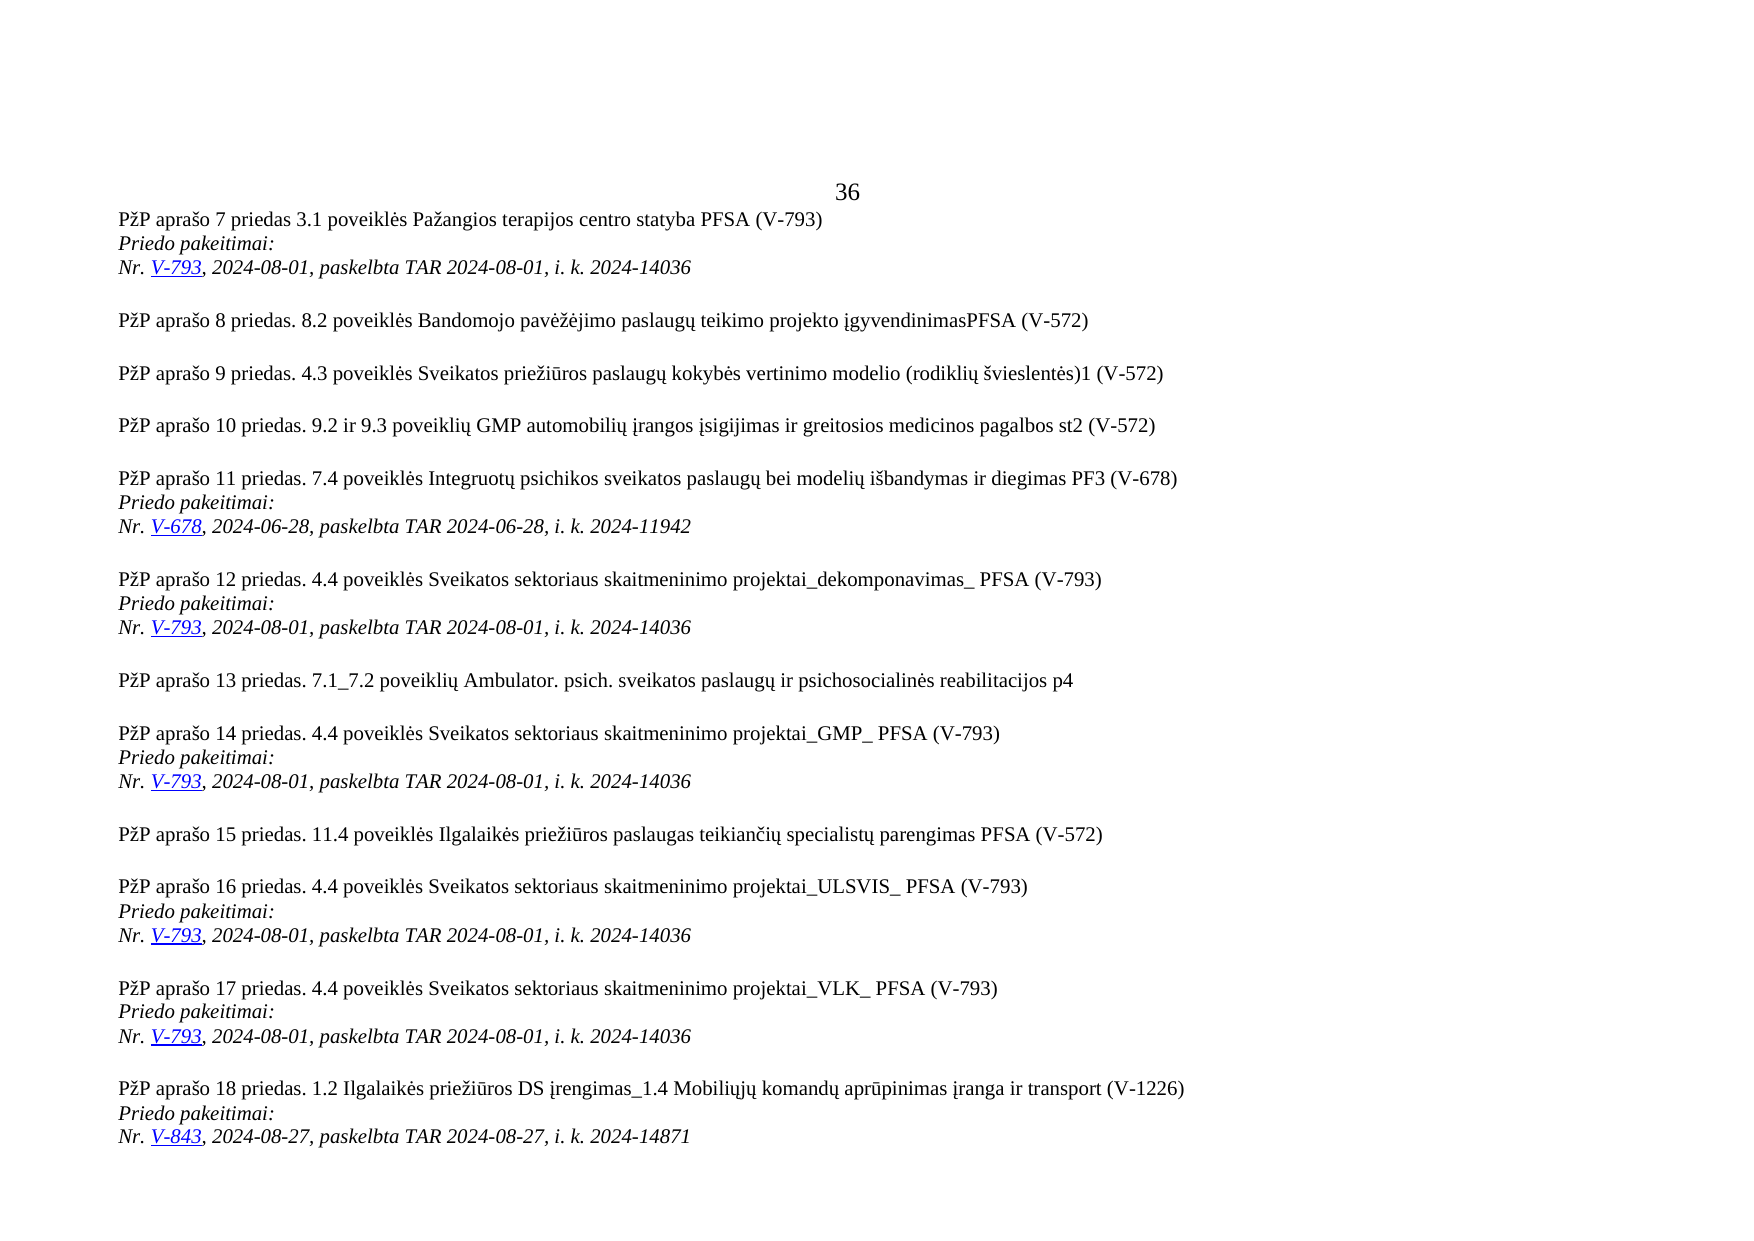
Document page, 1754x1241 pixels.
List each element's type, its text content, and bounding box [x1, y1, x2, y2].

text Nr. V-793, 2024-08-01, paskelbta TAR 2024-08-01, i. k. 2024-14036 [118, 769, 1577, 793]
text Priedo pakeitimai: [118, 591, 1577, 615]
text PžP aprašo 15 priedas. 11.4 poveiklės Ilgalaikės priežiūros paslaugas teikiančių specialistų parengimas PFSA (V-572) [118, 822, 1577, 846]
text PžP aprašo 12 priedas. 4.4 poveiklės Sveikatos sektoriaus skaitmeninimo projektai_dekomponavimas_ PFSA (V-793) [118, 567, 1577, 591]
text PžP aprašo 7 priedas 3.1 poveiklės Pažangios terapijos centro statyba PFSA (V-793) [118, 207, 1577, 231]
text Priedo pakeitimai: [118, 745, 1577, 769]
text Nr. V-793, 2024-08-01, paskelbta TAR 2024-08-01, i. k. 2024-14036 [118, 923, 1577, 947]
text Nr. V-793, 2024-08-01, paskelbta TAR 2024-08-01, i. k. 2024-14036 [118, 1023, 1577, 1048]
text Nr. V-678, 2024-06-28, paskelbta TAR 2024-06-28, i. k. 2024-11942 [118, 514, 1577, 538]
text PžP aprašo 14 priedas. 4.4 poveiklės Sveikatos sektoriaus skaitmeninimo projektai_GMP_ PFSA (V-793) [118, 721, 1577, 745]
text PžP aprašo 16 priedas. 4.4 poveiklės Sveikatos sektoriaus skaitmeninimo projektai_ULSVIS_ PFSA (V-793) [118, 874, 1577, 898]
text Nr. V-793, 2024-08-01, paskelbta TAR 2024-08-01, i. k. 2024-14036 [118, 615, 1577, 639]
text PžP aprašo 17 priedas. 4.4 poveiklės Sveikatos sektoriaus skaitmeninimo projektai_VLK_ PFSA (V-793) [118, 975, 1577, 999]
text Priedo pakeitimai: [118, 231, 1577, 255]
text PžP aprašo 18 priedas. 1.2 Ilgalaikės priežiūros DS įrengimas_1.4 Mobiliųjų komandų aprūpinimas įranga ir transport (V-1226) [118, 1076, 1577, 1100]
text Priedo pakeitimai: [118, 490, 1577, 514]
text PžP aprašo 9 priedas. 4.3 poveiklės Sveikatos priežiūros paslaugų kokybės vertinimo modelio (rodiklių švieslentės)1 (V-572) [118, 360, 1577, 384]
text Priedo pakeitimai: [118, 898, 1577, 923]
text Nr. V-843, 2024-08-27, paskelbta TAR 2024-08-27, i. k. 2024-14871 [118, 1124, 1577, 1148]
text Nr. V-793, 2024-08-01, paskelbta TAR 2024-08-01, i. k. 2024-14036 [118, 255, 1577, 279]
text Priedo pakeitimai: [118, 1100, 1577, 1124]
text Priedo pakeitimai: [118, 999, 1577, 1023]
text PžP aprašo 10 priedas. 9.2 ir 9.3 poveiklių GMP automobilių įrangos įsigijimas ir greitosios medicinos pagalbos st2 (V-572) [118, 413, 1577, 437]
text PžP aprašo 11 priedas. 7.4 poveiklės Integruotų psichikos sveikatos paslaugų bei modelių išbandymas ir diegimas PF3 (V-678) [118, 466, 1577, 490]
text PžP aprašo 8 priedas. 8.2 poveiklės Bandomojo pavėžėjimo paslaugų teikimo projekto įgyvendinimasPFSA (V-572) [118, 308, 1577, 332]
text PžP aprašo 13 priedas. 7.1_7.2 poveiklių Ambulator. psich. sveikatos paslaugų ir psichosocialinės reabilitacijos p4 [118, 668, 1577, 692]
